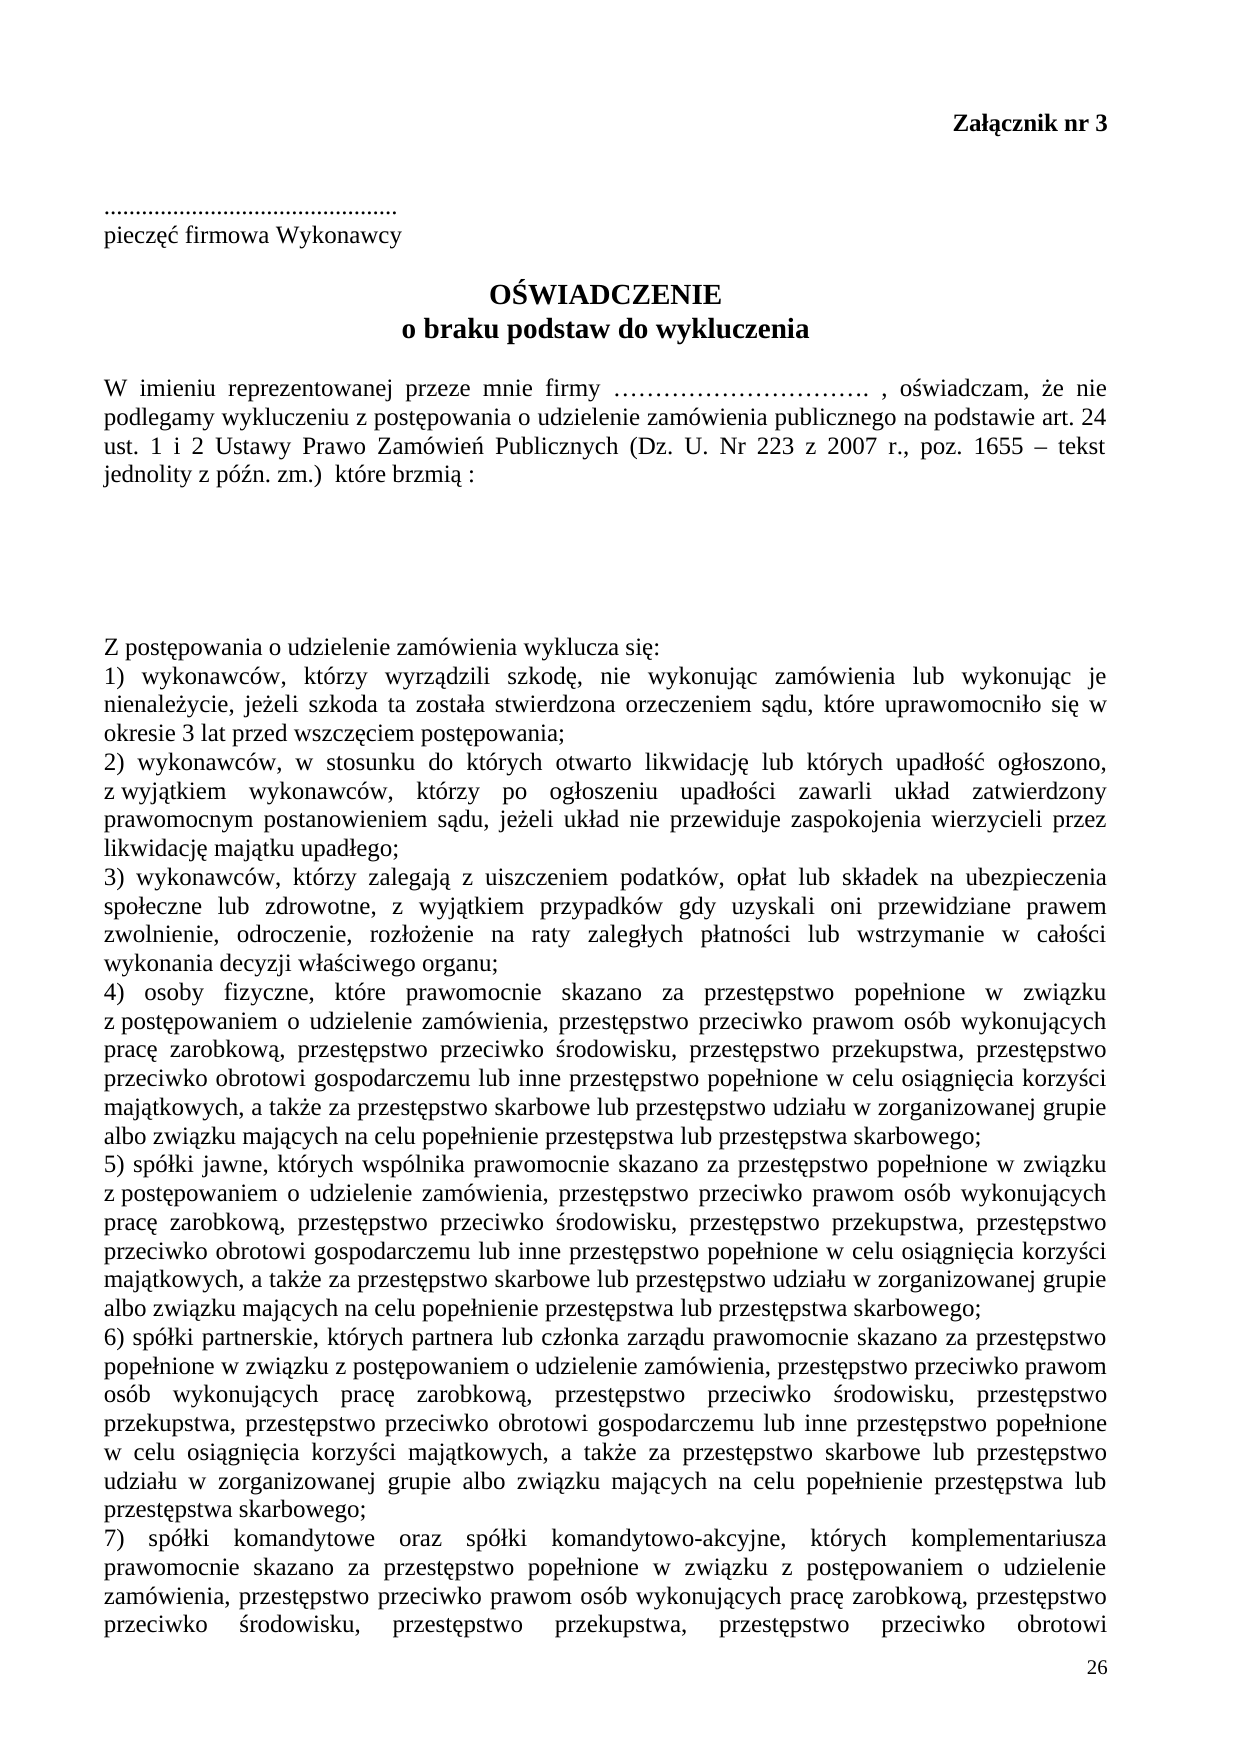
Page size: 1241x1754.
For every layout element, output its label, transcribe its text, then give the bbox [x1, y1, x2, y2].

text 7) spółki komandytowe oraz spółki komandytowo-akcyjne, których komplementariusza prawomocnie skazano za przestępstwo popełnione w związku z postępowaniem o udzielenie zamówienia, przestępstwo przeciwko prawom osób wykonujących pracę zarobkową, przestępstwo przeciwko środowisku, przestępstwo przekupstwa, przestępstwo przeciwko obrotowi [103, 1523, 1108, 1638]
text 2) wykonawców, w stosunku do których otwarto likwidację lub których upadłość ogłoszono, z wyjątkiem wykonawców, którzy po ogłoszeniu upadłości zawarli układ zatwierdzony prawomocnym postanowieniem sądu, jeżeli układ nie przewiduje zaspokojenia wierzycieli przez likwidację majątku upadłego; [103, 747, 1108, 862]
text 1) wykonawców, którzy wyrządzili szkodę, nie wykonując zamówienia lub wykonując je nienależycie, jeżeli szkoda ta została stwierdzona orzeczeniem sądu, które uprawomocniło się w okresie 3 lat przed wszczęciem postępowania; [103, 661, 1108, 747]
text 6) spółki partnerskie, których partnera lub członka zarządu prawomocnie skazano za przestępstwo popełnione w związku z postępowaniem o udzielenie zamówienia, przestępstwo przeciwko prawom osób wykonujących pracę zarobkową, przestępstwo przeciwko środowisku, przestępstwo przekupstwa, przestępstwo przeciwko obrotowi gospodarczemu lub inne przestępstwo popełnione w celu osiągnięcia korzyści majątkowych, a także za przestępstwo skarbowe lub przestępstwo udziału w zorganizowanej grupie albo związku mających na celu popełnienie przestępstwa lub przestępstwa skarbowego; [103, 1322, 1108, 1523]
text OŚWIADCZENIE [103, 277, 1108, 311]
text 4) osoby fizyczne, które prawomocnie skazano za przestępstwo popełnione w związku z postępowaniem o udzielenie zamówienia, przestępstwo przeciwko prawom osób wykonujących pracę zarobkową, przestępstwo przeciwko środowisku, przestępstwo przekupstwa, przestępstwo przeciwko obrotowi gospodarczemu lub inne przestępstwo popełnione w celu osiągnięcia korzyści majątkowych, a także za przestępstwo skarbowe lub przestępstwo udziału w zorganizowanej grupie albo związku mających na celu popełnienie przestępstwa lub przestępstwa skarbowego; [103, 977, 1108, 1149]
text 3) wykonawców, którzy zalegają z uiszczeniem podatków, opłat lub składek na ubezpieczenia społeczne lub zdrowotne, z wyjątkiem przypadków gdy uzyskali oni przewidziane prawem zwolnienie, odroczenie, rozłożenie na raty zaległych płatności lub wstrzymanie w całości wykonania decyzji właściwego organu; [103, 862, 1108, 977]
text Z postępowania o udzielenie zamówienia wyklucza się: [103, 632, 1108, 661]
text o braku podstaw do wykluczenia [103, 311, 1108, 344]
text pieczęć firmowa Wykonawcy [103, 220, 1108, 249]
text 5) spółki jawne, których wspólnika prawomocnie skazano za przestępstwo popełnione w związku z postępowaniem o udzielenie zamówienia, przestępstwo przeciwko prawom osób wykonujących pracę zarobkową, przestępstwo przeciwko środowisku, przestępstwo przekupstwa, przestępstwo przeciwko obrotowi gospodarczemu lub inne przestępstwo popełnione w celu osiągnięcia korzyści majątkowych, a także za przestępstwo skarbowe lub przestępstwo udziału w zorganizowanej grupie albo związku mających na celu popełnienie przestępstwa lub przestępstwa skarbowego; [103, 1149, 1108, 1322]
text W imieniu reprezentowanej przeze mnie firmy …………………………. , oświadczam, że nie podlegamy wykluczeniu z postępowania o udzielenie zamówienia publicznego na podstawie art. 24 ust. 1 i 2 Ustawy Prawo Zamówień Publicznych (Dz. U. Nr 223 z 2007 r., poz. 1655 – tekst jednolity z późn. zm.) które brzmią : [103, 373, 1108, 488]
subtitle Załącznik nr 3 [103, 108, 1108, 137]
text ............................................... [103, 191, 1108, 220]
